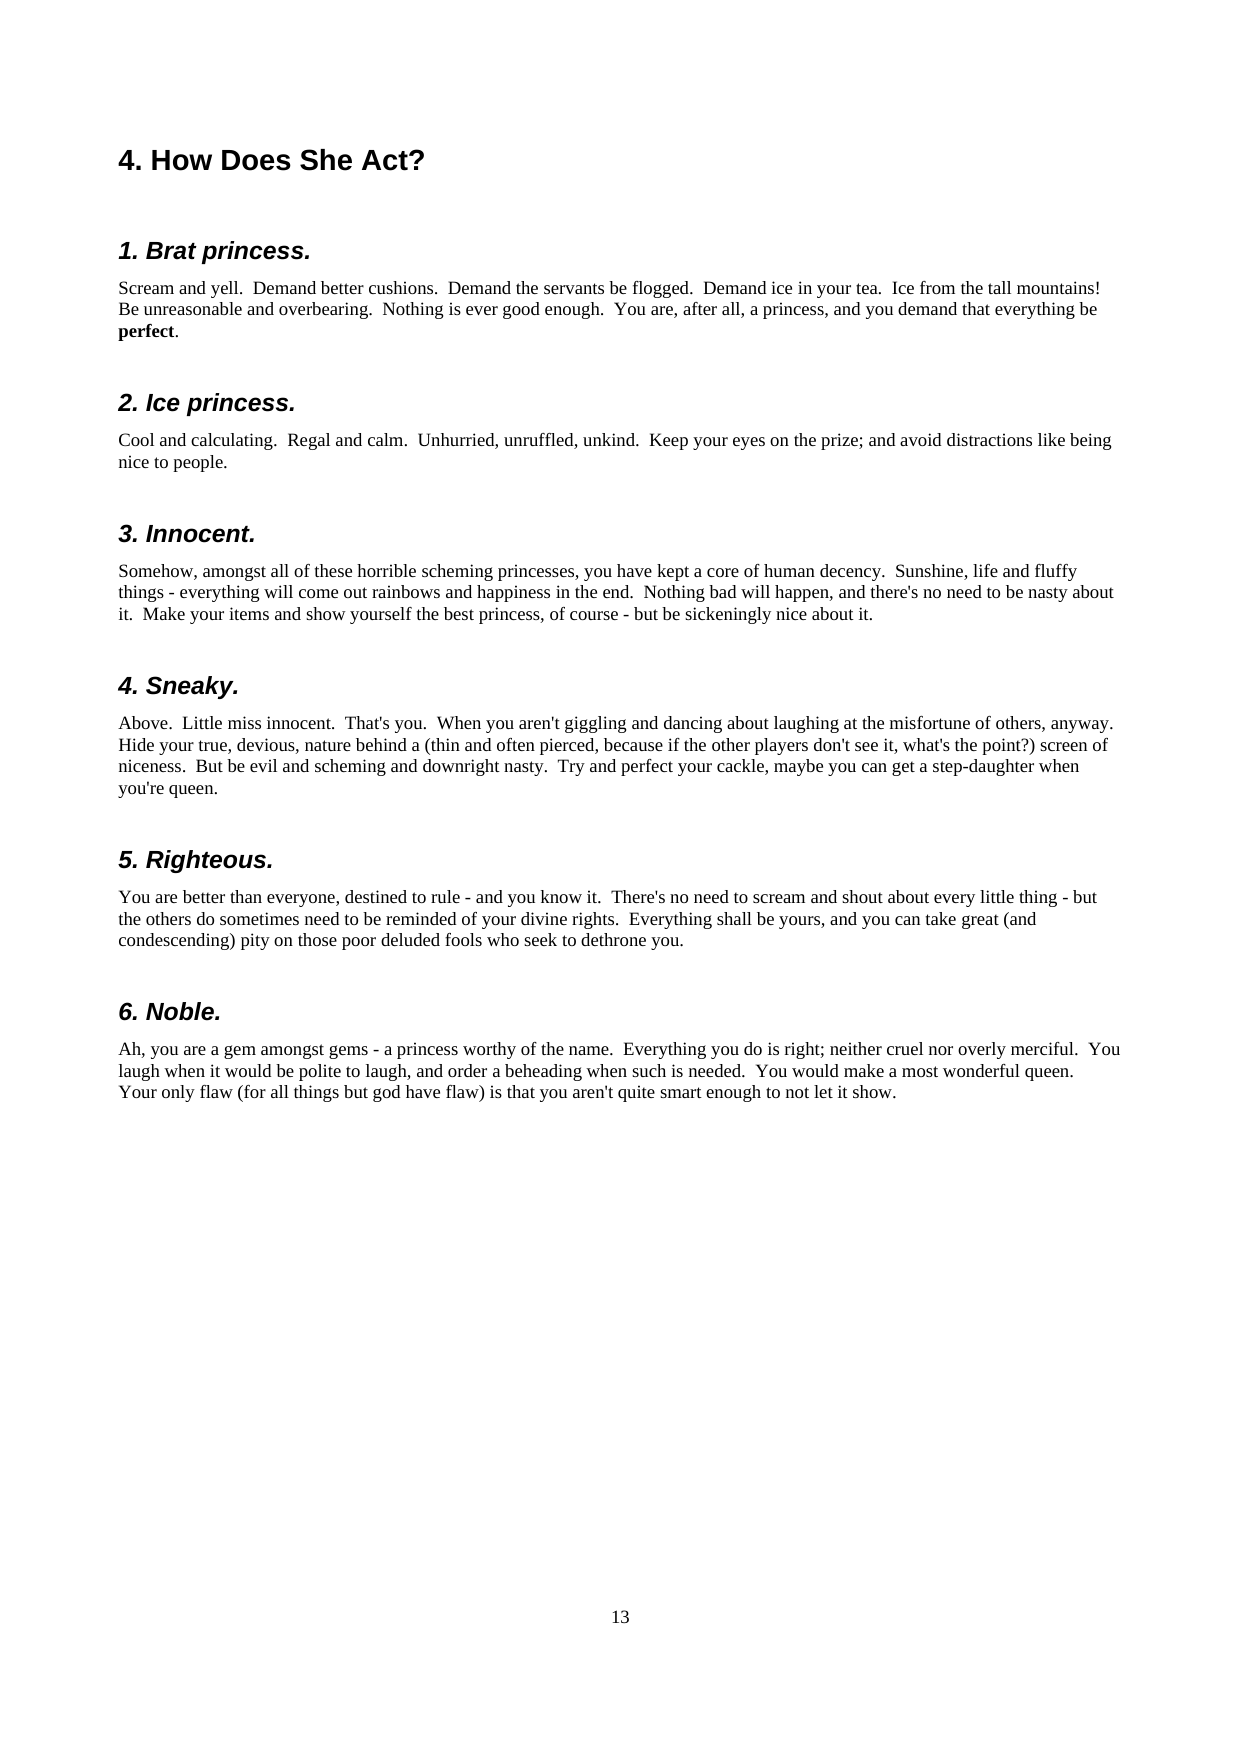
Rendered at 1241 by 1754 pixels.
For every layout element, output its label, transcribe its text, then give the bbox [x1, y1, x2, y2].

text You are better than everyone, destined to rule - and you know it. There's no need to scream and shout about every little thing - but the others do sometimes need to be reminded of your divine rights. Everything shall be yours, and you can take great (and condescending) pity on those poor deluded fools who seek to dethrone you. [118, 886, 1122, 951]
text Above. Little miss innocent. That's you. When you aren't giggling and dancing about laughing at the misfortune of others, anyway. Hide your true, devious, nature behind a (thin and often pierced, because if the other players don't see it, what's the point?) screen of niceness. But be evil and scheming and downright nasty. Try and perfect your cackle, maybe you can get a step-daughter when you're queen. [118, 712, 1122, 798]
subtitle 6. Noble. [118, 997, 1122, 1026]
text Ah, you are a gem amongst gems - a princess worthy of the name. Everything you do is right; neither cruel nor overly merciful. You laugh when it would be polite to laugh, and order a beheading when such is needed. You would make a most wonderful queen. Your only flaw (for all things but god have flaw) is that you aren't quite smart enough to not let it show. [118, 1038, 1122, 1103]
subtitle 3. Innocent. [118, 519, 1122, 547]
text Somehow, amongst all of these horrible scheming princesses, you have kept a core of human decency. Sunshine, life and fluffy things - everything will come out rainbows and happiness in the end. Nothing bad will happen, and there's no need to be nasty about it. Make your items and show yourself the best princess, of course - but be sickeningly nice about it. [118, 560, 1122, 624]
subtitle 4. How Does She Act? [118, 143, 1122, 177]
subtitle 5. Righteous. [118, 845, 1122, 873]
subtitle 4. Sneaky. [118, 671, 1122, 699]
subtitle 2. Ice princess. [118, 388, 1122, 417]
text Cool and calculating. Regal and calm. Unhurried, unruffled, unkind. Keep your eyes on the prize; and avoid distractions like being nice to people. [118, 429, 1122, 472]
text Scream and yell. Demand better cushions. Demand the servants be flogged. Demand ice in your tea. Ice from the tall mountains! Be unreasonable and overbearing. Nothing is ever good enough. You are, after all, a princess, and you demand that everything be perfect. [118, 277, 1122, 341]
subtitle 1. Brat princess. [118, 236, 1122, 264]
